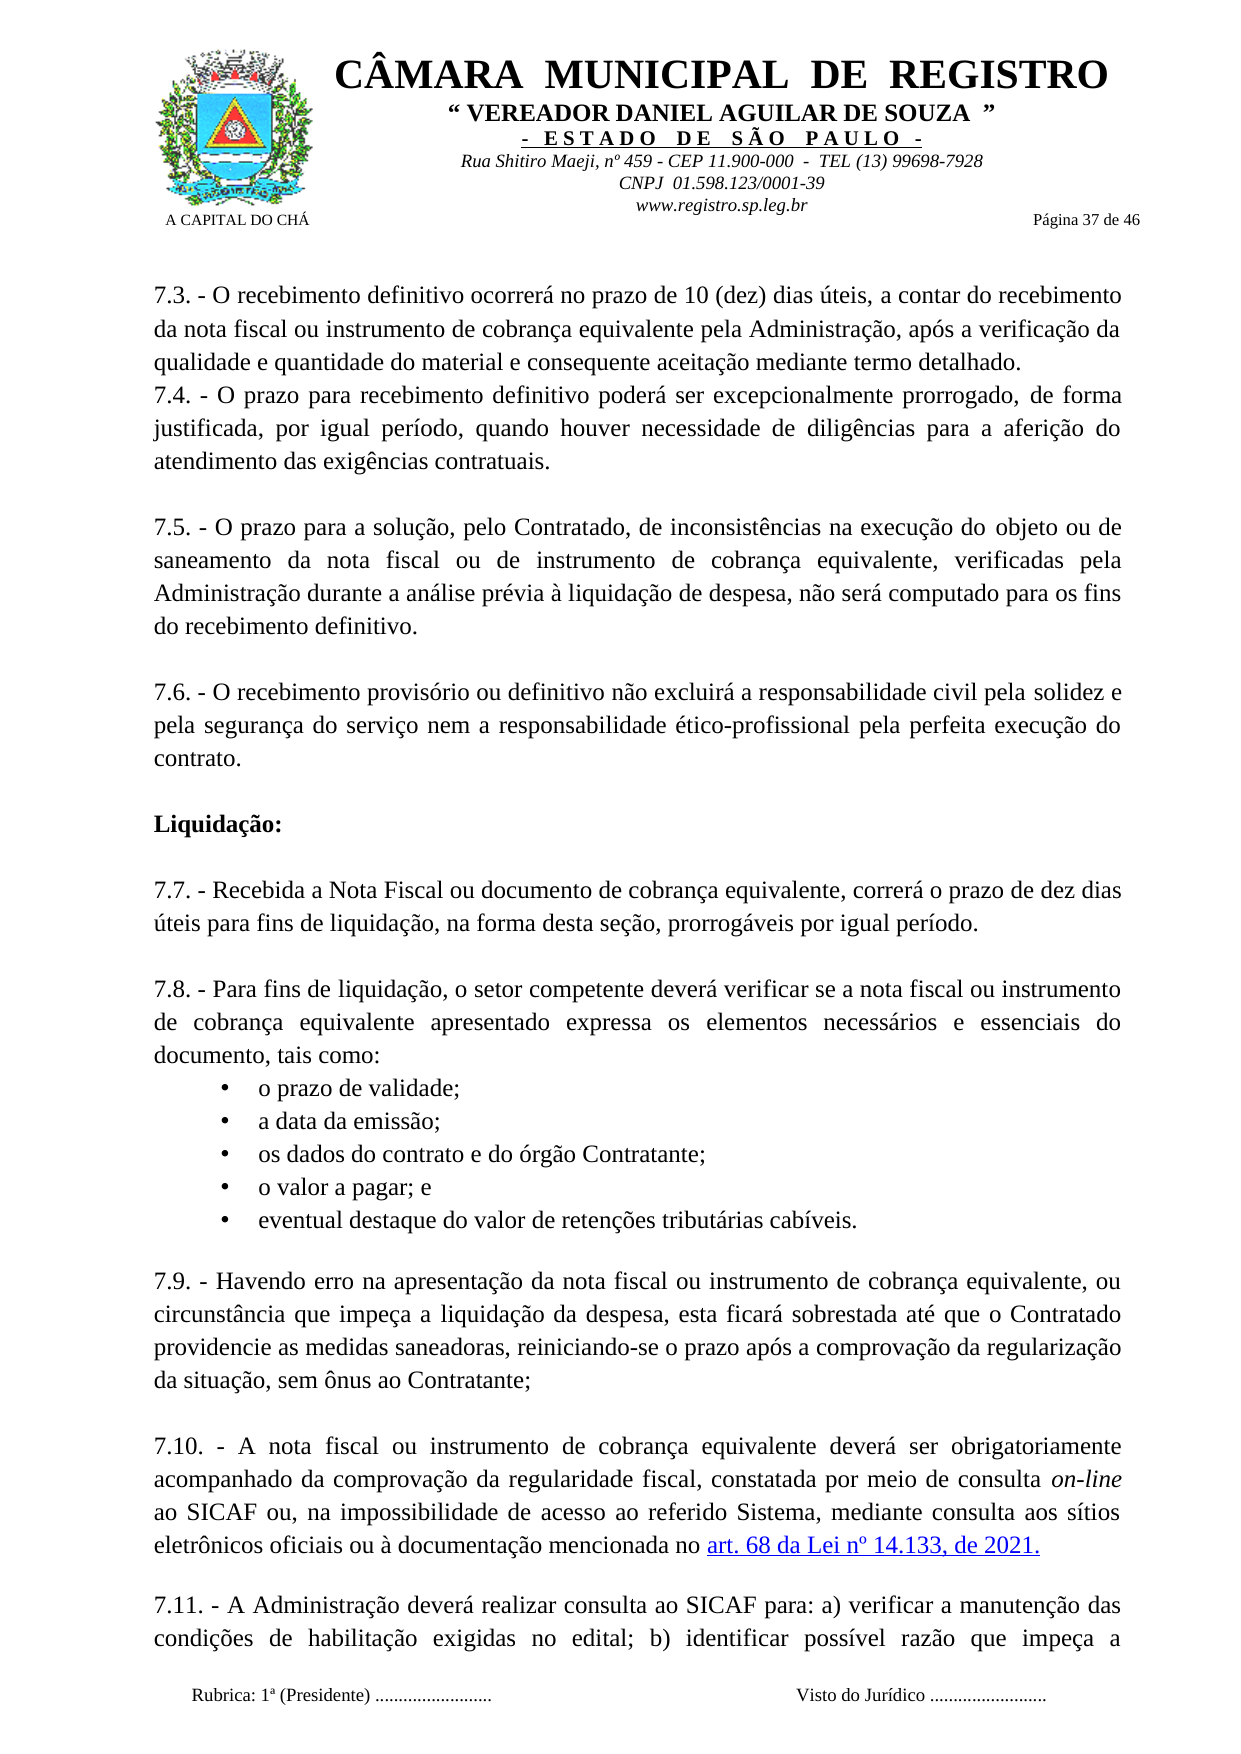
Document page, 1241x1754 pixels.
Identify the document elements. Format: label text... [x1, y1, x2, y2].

list 7.4. - O prazo para recebimento definitivo poderá ser excepcionalmente prorrogado, de forma justificada, por igual período, quando houver necessidade de diligências para a aferição do atendimento das exigências contratuais. [153, 380, 1122, 474]
text Liquidação: [153, 809, 1122, 838]
list eventual destaque do valor de retenções tributárias cabíveis. [221, 1205, 1122, 1234]
list a data da emissão; [221, 1106, 1122, 1135]
text 7.11. - A Administração deverá realizar consulta ao SICAF para: a) verificar a manutenção das condições de habilitação exigidas no edital; b) identificar possível razão que impeça a [153, 1590, 1122, 1652]
list o prazo de validade; [221, 1073, 1122, 1102]
list os dados do contrato e do órgão Contratante; [221, 1139, 1122, 1168]
text 7.8. - Para fins de liquidação, o setor competente deverá verificar se a nota fiscal ou instrumento de cobrança equivalente apresentado expressa os elementos necessários e essenciais do documento, tais como: [153, 974, 1122, 1069]
list 7.6. - O recebimento provisório ou definitivo não excluirá a responsabilidade civil pela solidez e pela segurança do serviço nem a responsabilidade ético-profissional pela perfeita execução do contrato. [153, 677, 1122, 772]
list 7.3. - O recebimento definitivo ocorrerá no prazo de 10 (dez) dias úteis, a contar do recebimento da nota fiscal ou instrumento de cobrança equivalente pela Administração, após a verificação da qualidade e quantidade do material e consequente aceitação mediante termo detalhado. [153, 281, 1122, 375]
list 7.5. - O prazo para a solução, pelo Contratado, de inconsistências na execução do objeto ou de saneamento da nota fiscal ou de instrumento de cobrança equivalente, verificadas pela Administração durante a análise prévia à liquidação de despesa, não será computado para os fins do recebimento definitivo. [153, 512, 1122, 639]
text 7.9. - Havendo erro na apresentação da nota fiscal ou instrumento de cobrança equivalente, ou circunstância que impeça a liquidação da despesa, esta ficará sobrestada até que o Contratado providencie as medidas saneadoras, reiniciando-se o prazo após a comprovação da regularização da situação, sem ônus ao Contratante; [153, 1266, 1122, 1393]
list o valor a pagar; e [221, 1172, 1122, 1201]
text 7.7. - Recebida a Nota Fiscal ou documento de cobrança equivalente, correrá o prazo de dez dias úteis para fins de liquidação, na forma desta seção, prorrogáveis por igual período. [153, 875, 1122, 937]
text 7.10. - A nota fiscal ou instrumento de cobrança equivalente deverá ser obrigatoriamente acompanhado da comprovação da regularidade fiscal, constatada por meio de consulta on-line ao SICAF ou, na impossibilidade de acesso ao referido Sistema, mediante consulta aos sítios eletrônicos oficiais ou à documentação mencionada no art. 68 da Lei nº 14.133, de 2021. [153, 1431, 1122, 1559]
